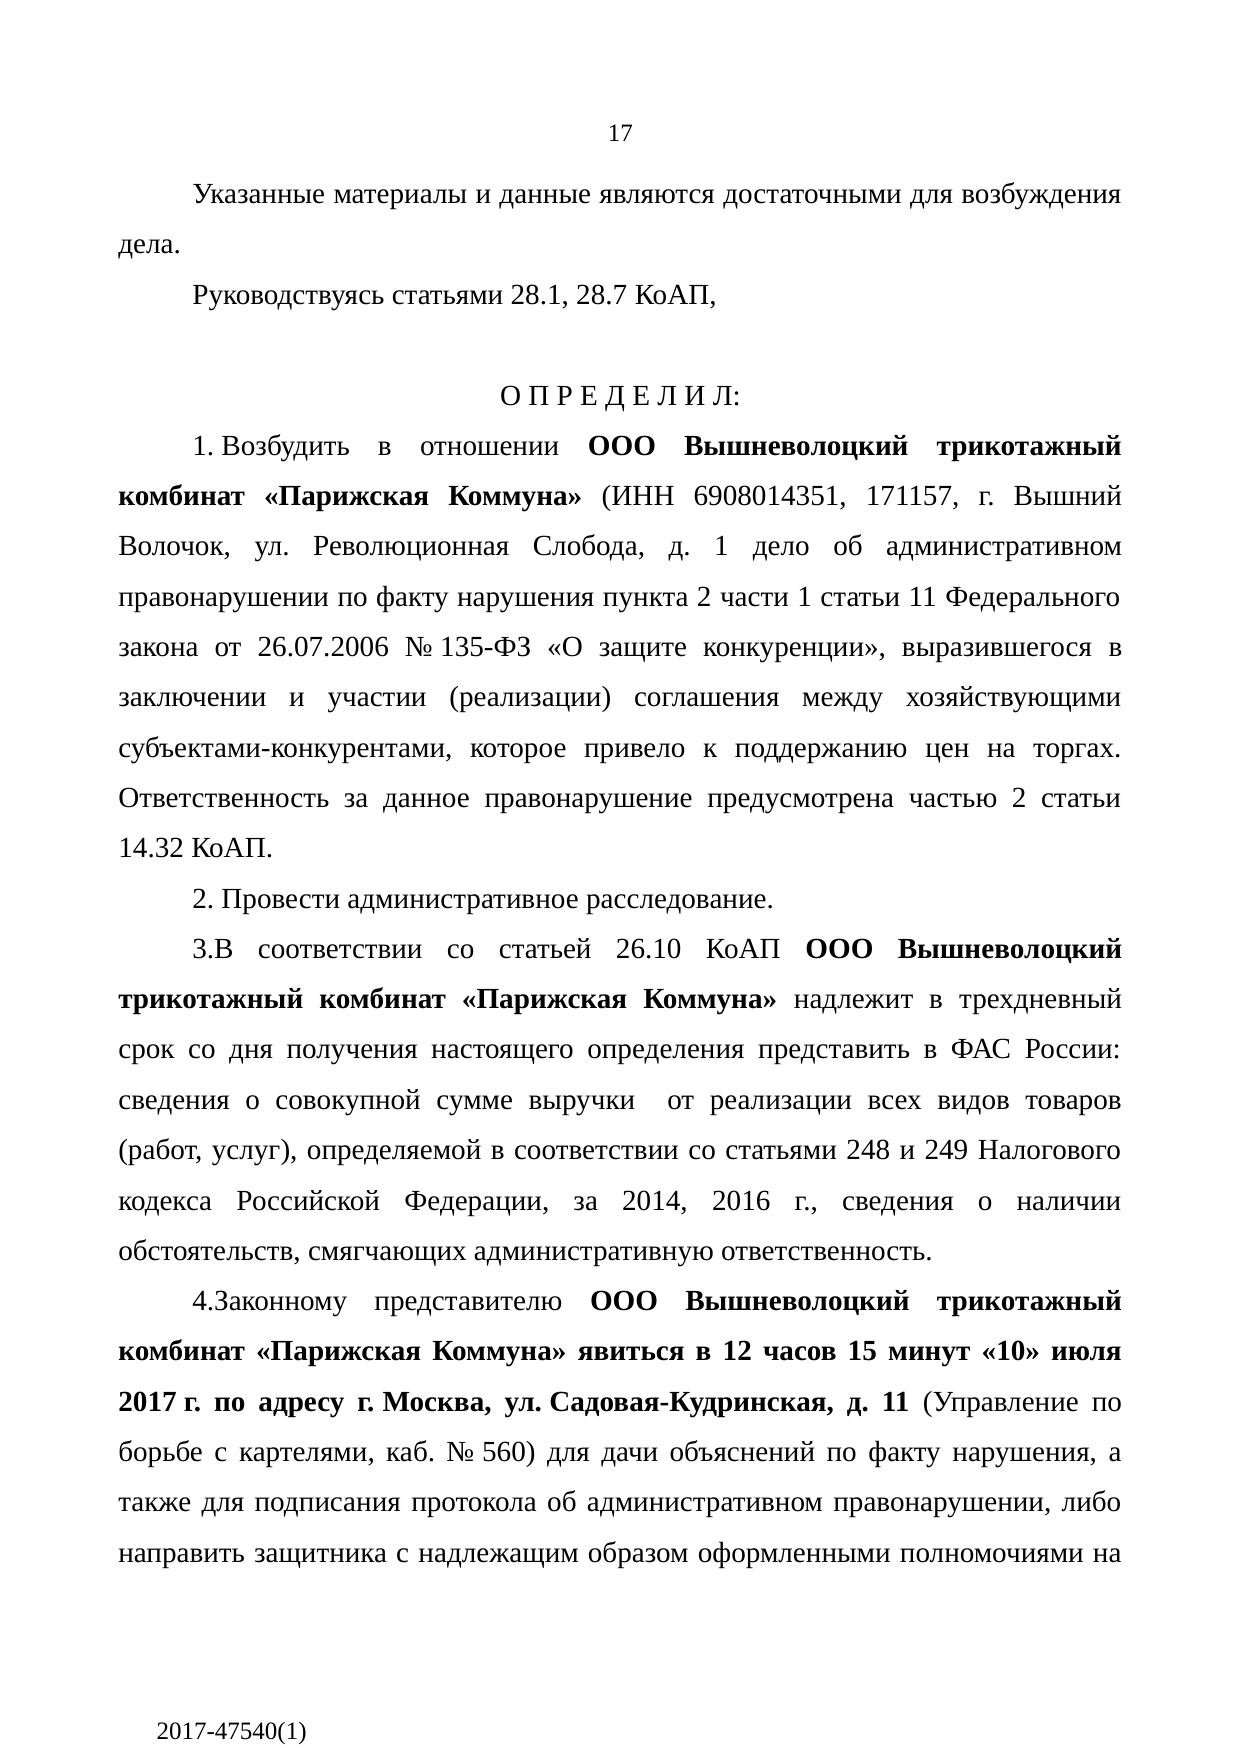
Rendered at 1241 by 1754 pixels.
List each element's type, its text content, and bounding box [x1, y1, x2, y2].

text 1. Возбудить в отношении ООО Вышневолоцкий трикотажный комбинат «Парижская Коммуна» (ИНН 6908014351, 171157, г. Вышний Волочок, ул. Революционная Слобода, д. 1 дело об административном правонарушении по факту нарушения пункта 2 части 1 статьи 11 Федерального закона от 26.07.2006 № 135-ФЗ «О защите конкуренции», выразившегося в заключении и участии (реализации) соглашения между хозяйствующими субъектами-конкурентами, которое привело к поддержанию цен на торгах. Ответственность за данное правонарушение предусмотрена частью 2 статьи 14.32 КоАП. [118, 428, 1122, 864]
text 4.Законному представителю ООО Вышневолоцкий трикотажный комбинат «Парижская Коммуна» явиться в 12 часов 15 минут «10» июля 2017 г. по адресу г. Москва, ул. Садовая-Кудринская, д. 11 (Управление по борьбе с картелями, каб. № 560) для дачи объяснений по факту нарушения, а также для подписания протокола об административном правонарушении, либо направить защитника с надлежащим образом оформленными полномочиями на [118, 1283, 1122, 1568]
text Указанные материалы и данные являются достаточными для возбуждения дела. [118, 176, 1122, 260]
text 2. Провести административное расследование. [118, 881, 1122, 914]
text О П Р Е Д Е Л И Л: [118, 378, 1122, 411]
text Руководствуясь статьями 28.1, 28.7 КоАП, [118, 277, 1122, 311]
text 3.В соответствии со статьей 26.10 КоАП ООО Вышневолоцкий трикотажный комбинат «Парижская Коммуна» надлежит в трехдневный срок со дня получения настоящего определения представить в ФАС России: сведения о совокупной сумме выручки от реализации всех видов товаров (работ, услуг), определяемой в соответствии со статьями 248 и 249 Налогового кодекса Российской Федерации, за 2014, 2016 г., сведения о наличии обстоятельств, смягчающих административную ответственность. [118, 931, 1122, 1266]
